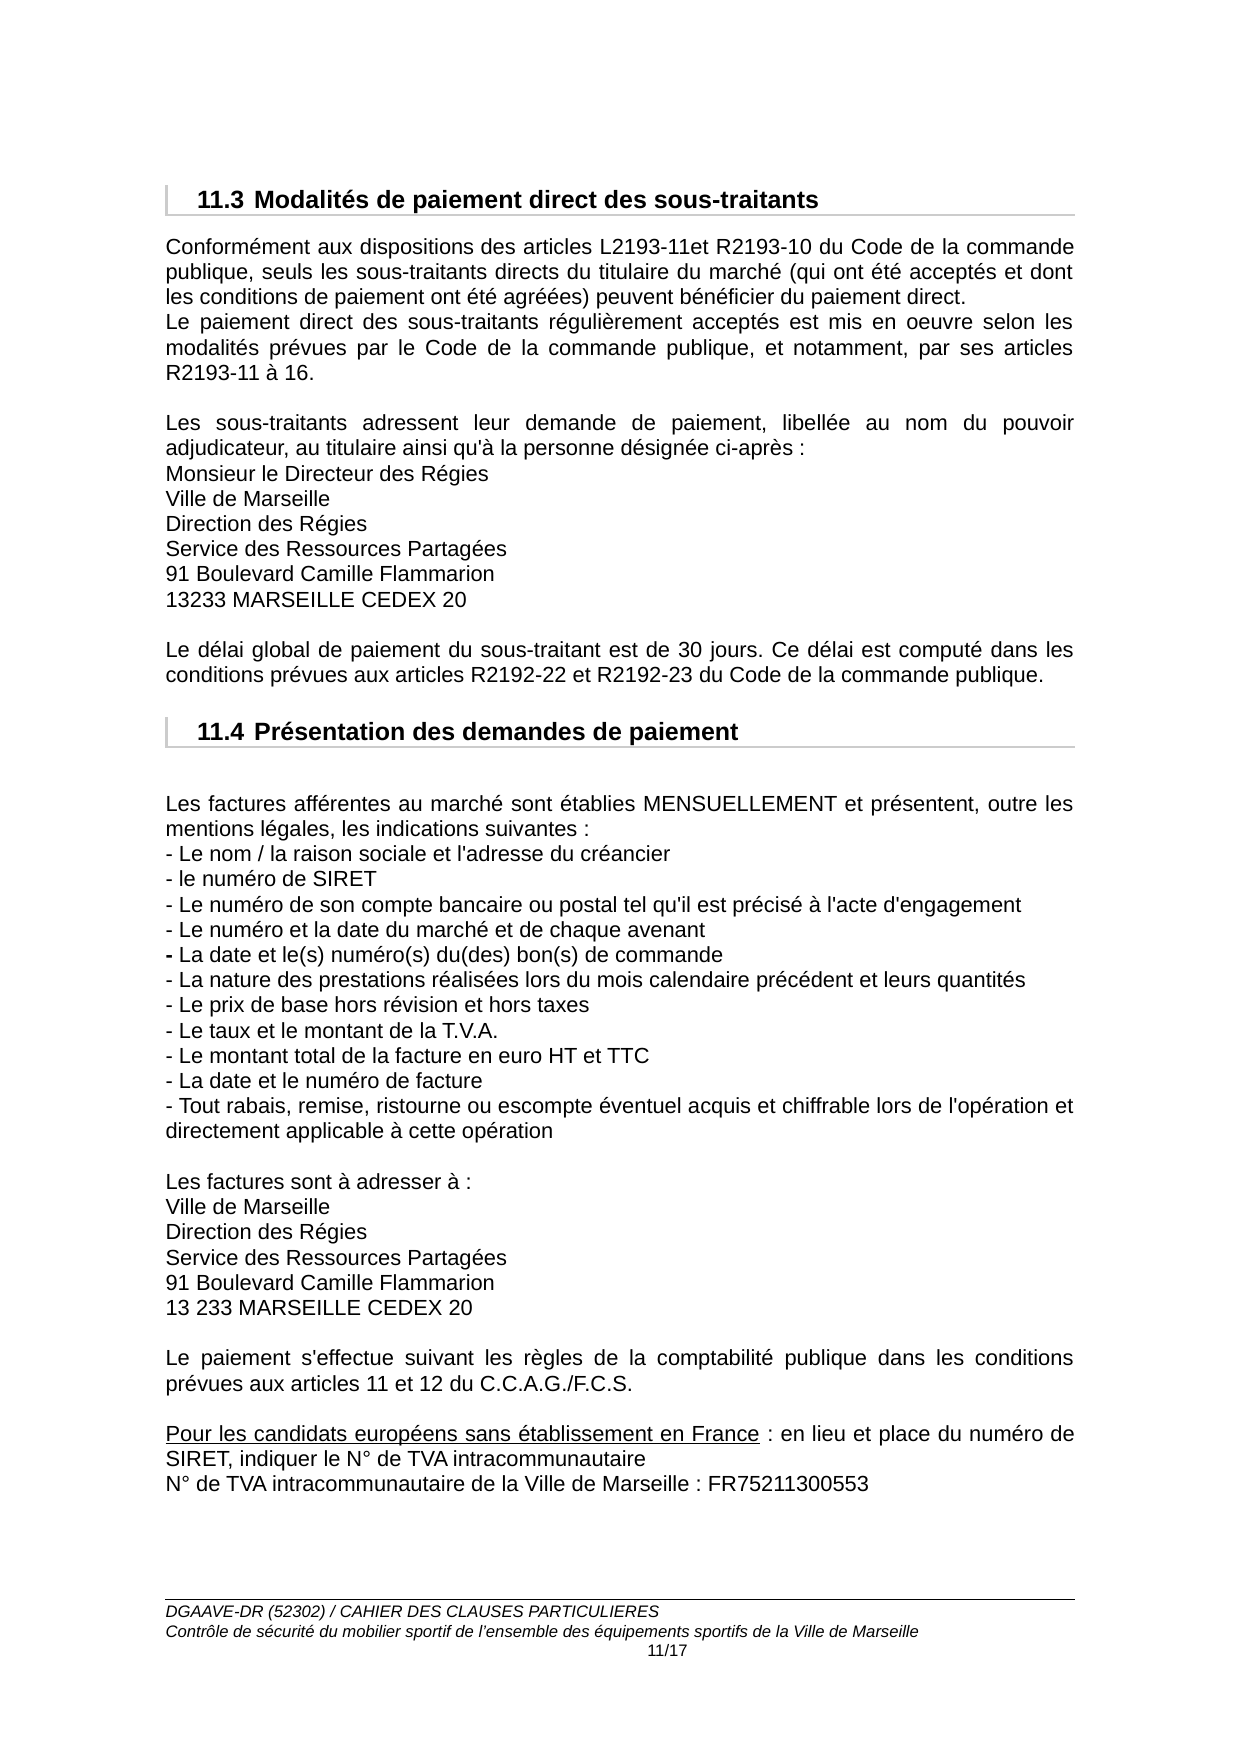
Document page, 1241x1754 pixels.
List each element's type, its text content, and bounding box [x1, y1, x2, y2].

subtitle Modalités de paiement direct des sous-traitants [168, 185, 1075, 214]
text - Le numéro et la date du marché et de chaque avenant [165, 917, 1075, 942]
text Service des Ressources Partagées [165, 536, 1075, 561]
text - Le nom / la raison sociale et l'adresse du créancier [165, 841, 1075, 866]
text - Tout rabais, remise, ristourne ou escompte éventuel acquis et chiffrable lors de l'opération et directement applicable à cette opération [165, 1093, 1075, 1143]
text Les factures afférentes au marché sont établies MENSUELLEMENT et présentent, outre les mentions légales, les indications suivantes : [165, 791, 1075, 841]
text 13233 MARSEILLE CEDEX 20 [165, 587, 1075, 612]
text N° de TVA intracommunautaire de la Ville de Marseille : FR75211300553 [165, 1471, 1075, 1496]
text 13 233 MARSEILLE CEDEX 20 [165, 1295, 1075, 1320]
text - Le numéro de son compte bancaire ou postal tel qu'il est précisé à l'acte d'engagement [165, 891, 1075, 917]
text Direction des Régies [165, 511, 1075, 536]
text - La date et le(s) numéro(s) du(des) bon(s) de commande [165, 942, 1075, 967]
subtitle Présentation des demandes de paiement [168, 717, 1075, 746]
text Le délai global de paiement du sous-traitant est de 30 jours. Ce délai est computé dans les conditions prévues aux articles R2192-22 et R2192-23 du Code de la commande publique. [165, 637, 1075, 687]
text Conformément aux dispositions des articles L2193-11et R2193-10 du Code de la commande publique, seuls les sous-traitants directs du titulaire du marché (qui ont été acceptés et dont les conditions de paiement ont été agréées) peuvent bénéficier du paiement direct. [165, 234, 1075, 309]
text - Le prix de base hors révision et hors taxes [165, 992, 1075, 1017]
text Service des Ressources Partagées [165, 1244, 1075, 1269]
text Ville de Marseille [165, 1194, 1075, 1219]
text Ville de Marseille [165, 486, 1075, 511]
text - le numéro de SIRET [165, 866, 1075, 891]
text Pour les candidats européens sans établissement en France : en lieu et place du numéro de SIRET, indiquer le N° de TVA intracommunautaire [165, 1421, 1075, 1471]
text - La date et le numéro de facture [165, 1068, 1075, 1093]
text Le paiement s'effectue suivant les règles de la comptabilité publique dans les conditions prévues aux articles 11 et 12 du C.C.A.G./F.C.S. [165, 1345, 1075, 1396]
text - Le montant total de la facture en euro HT et TTC [165, 1043, 1075, 1068]
text Le paiement direct des sous-traitants régulièrement acceptés est mis en oeuvre selon les modalités prévues par le Code de la commande publique, et notamment, par ses articles R2193-11 à 16. [165, 309, 1075, 385]
text Les factures sont à adresser à : [165, 1169, 1075, 1194]
text Direction des Régies [165, 1219, 1075, 1244]
text 91 Boulevard Camille Flammarion [165, 1269, 1075, 1295]
text Les sous-traitants adressent leur demande de paiement, libellée au nom du pouvoir adjudicateur, au titulaire ainsi qu'à la personne désignée ci-après : [165, 410, 1075, 461]
text Monsieur le Directeur des Régies [165, 461, 1075, 486]
text - La nature des prestations réalisées lors du mois calendaire précédent et leurs quantités [165, 967, 1075, 992]
text - Le taux et le montant de la T.V.A. [165, 1017, 1075, 1043]
text 91 Boulevard Camille Flammarion [165, 561, 1075, 587]
